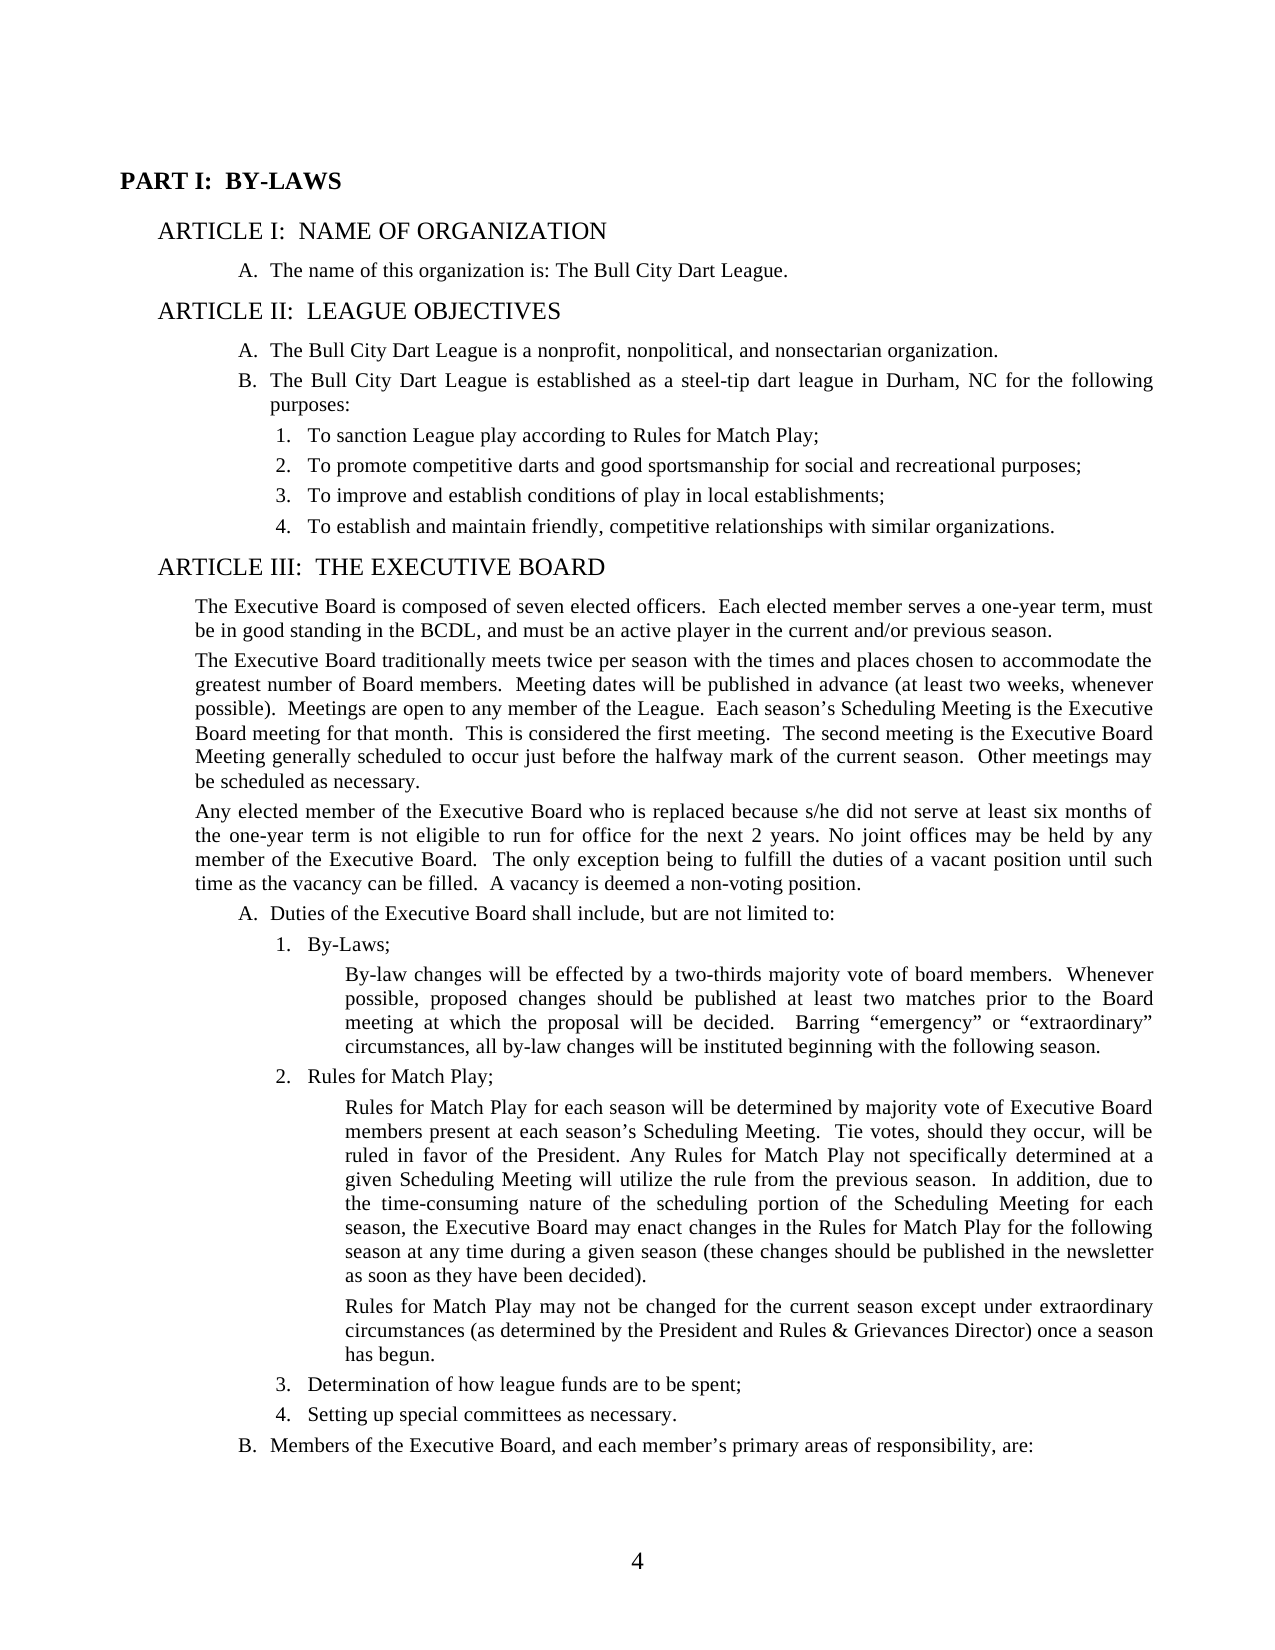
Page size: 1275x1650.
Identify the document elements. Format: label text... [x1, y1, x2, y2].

text By-law changes will be effected by a two-thirds majority vote of board members. Whenever possible, proposed changes should be published at least two matches prior to the Board meeting at which the proposal will be decided. Barring “emergency” or “extraordinary” circumstances, all by-law changes will be instituted beginning with the following season. [345, 962, 1155, 1058]
subtitle PART I: BY-LAWS [120, 157, 1155, 195]
list Members of the Executive Board, and each member’s primary areas of responsibility, are: [232, 1432, 1155, 1457]
list Determination of how league funds are to be spent; [270, 1372, 1155, 1396]
list Setting up special committees as necessary. [270, 1402, 1155, 1426]
list To establish and maintain friendly, competitive relationships with similar organizations. [270, 513, 1155, 537]
text Rules for Match Play may not be changed for the current season except under extraordinary circumstances (as determined by the President and Rules & Grievances Director) once a season has begun. [345, 1293, 1155, 1366]
text The Executive Board traditionally meets twice per season with the times and places chosen to accommodate the greatest number of Board members. Meeting dates will be published in advance (at least two weeks, whenever possible). Meetings are open to any member of the League. Each season’s Scheduling Meeting is the Executive Board meeting for that month. This is considered the first meeting. The second meeting is the Executive Board Meeting generally scheduled to occur just before the halfway mark of the current season. Other meetings may be scheduled as necessary. [195, 648, 1155, 792]
list Rules for Match Play; [270, 1064, 1155, 1088]
subtitle ARTICLE II: LEAGUE OBJECTIVES [157, 288, 1155, 325]
list The Bull City Dart League is a nonprofit, nonpolitical, and nonsectarian organization. [232, 338, 1155, 362]
list By-Laws; [270, 932, 1155, 956]
list The name of this organization is: The Bull City Dart League. [232, 257, 1155, 282]
list To improve and establish conditions of play in local establishments; [270, 483, 1155, 507]
subtitle ARTICLE III: THE EXECUTIVE BOARD [157, 544, 1155, 581]
text The Executive Board is composed of seven elected officers. Each elected member serves a one-year term, must be in good standing in the BCDL, and must be an active player in the current and/or previous season. [195, 594, 1155, 642]
list To sanction League play according to Rules for Match Play; [270, 422, 1155, 447]
list Duties of the Executive Board shall include, but are not limited to: [232, 901, 1155, 925]
list The Bull City Dart League is established as a steel-tip dart league in Durham, NC for the following purposes: [232, 368, 1155, 416]
subtitle ARTICLE I: NAME OF ORGANIZATION [157, 207, 1155, 245]
text Rules for Match Play for each season will be determined by majority vote of Executive Board members present at each season’s Scheduling Meeting. Tie votes, should they occur, will be ruled in favor of the President. Any Rules for Match Play not specifically determined at a given Scheduling Meeting will utilize the rule from the previous season. In addition, due to the time-consuming nature of the scheduling portion of the Scheduling Meeting for each season, the Executive Board may enact changes in the Rules for Match Play for the following season at any time during a given season (these changes should be published in the newsletter as soon as they have been decided). [345, 1095, 1155, 1287]
text Any elected member of the Executive Board who is replaced because s/he did not serve at least six months of the one-year term is not eligible to run for office for the next 2 years. No joint offices may be held by any member of the Executive Board. The only exception being to fulfill the duties of a vacant position until such time as the vacancy can be filled. A vacancy is deemed a non-voting position. [195, 799, 1155, 895]
list To promote competitive darts and good sportsmanship for social and recreational purposes; [270, 453, 1155, 477]
